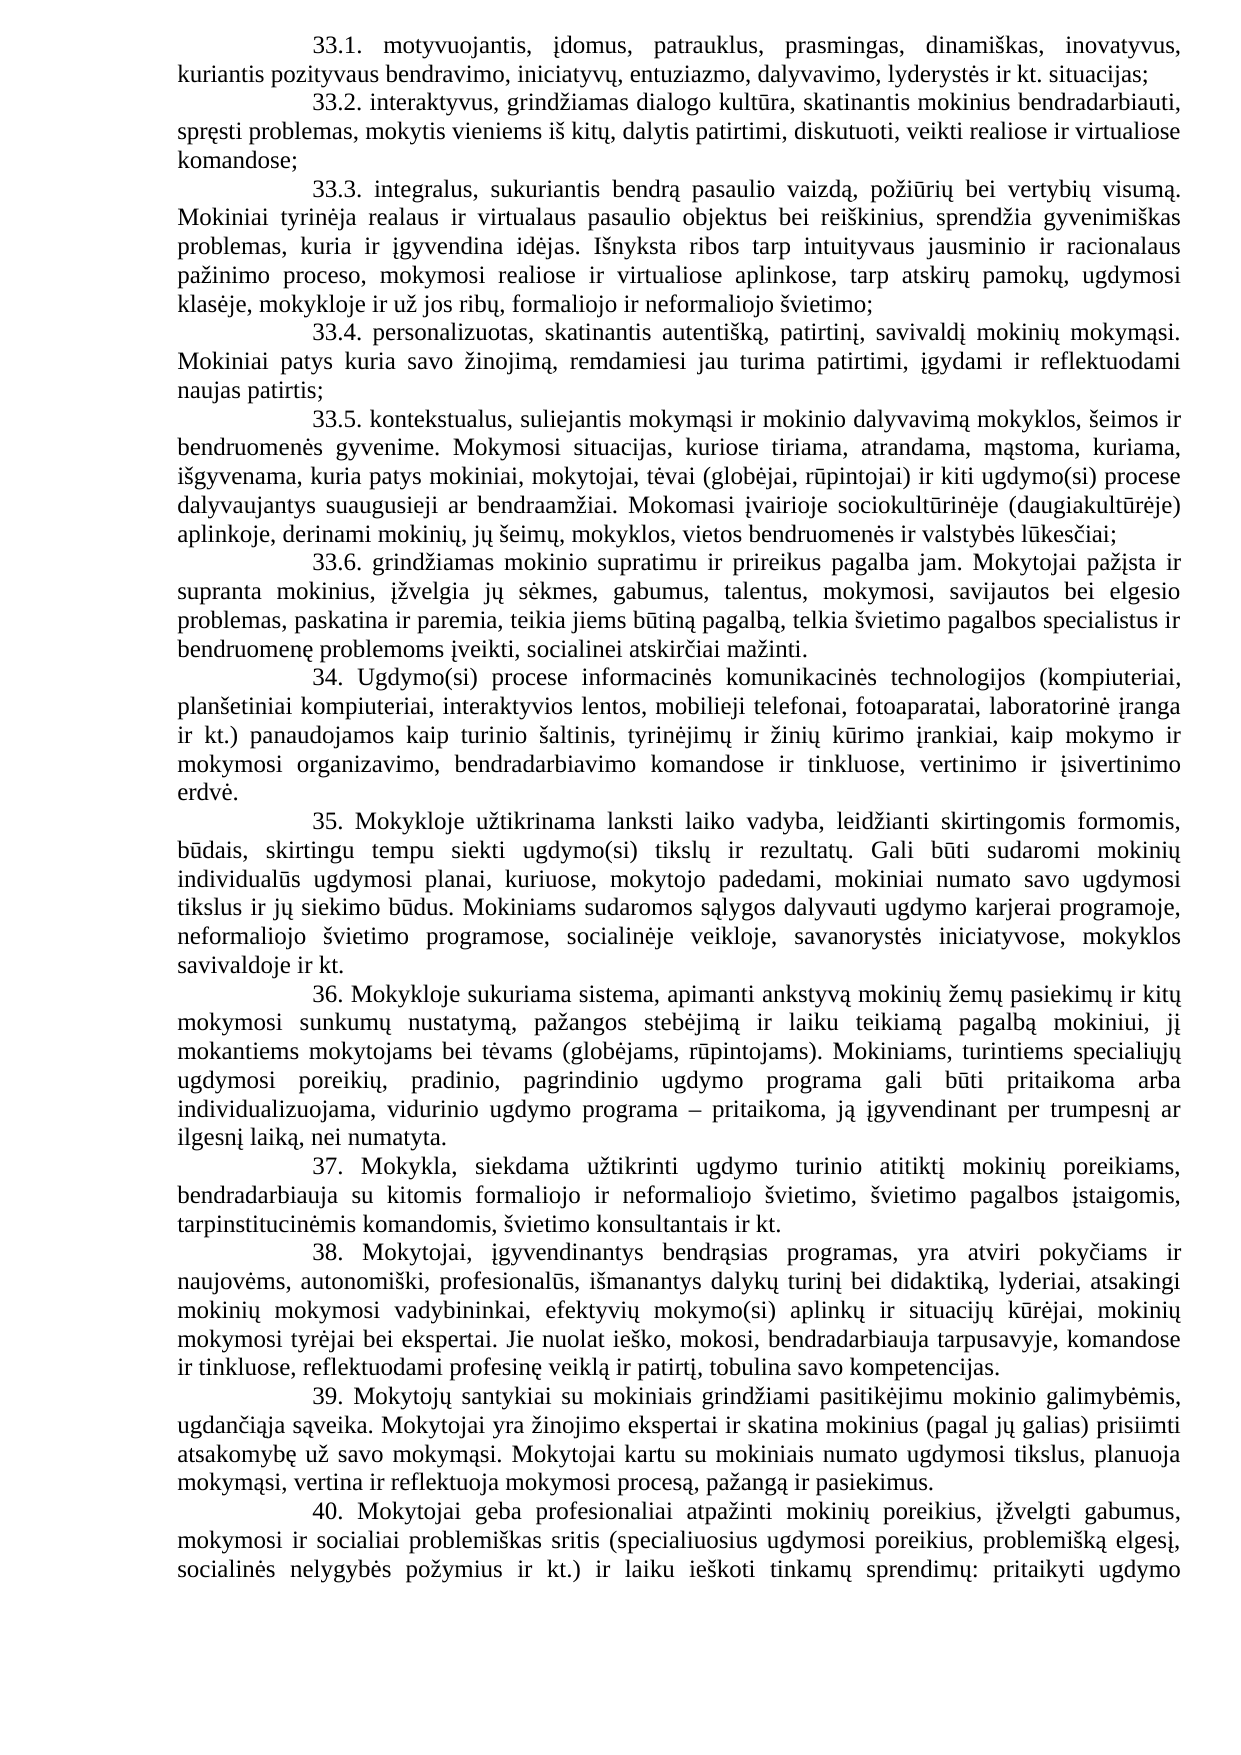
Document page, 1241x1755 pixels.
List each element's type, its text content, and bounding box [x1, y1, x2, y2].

text 34. Ugdymo(si) procese informacinės komunikacinės technologijos (kompiuteriai, planšetiniai kompiuteriai, interaktyvios lentos, mobilieji telefonai, fotoaparatai, laboratorinė įranga ir kt.) panaudojamos kaip turinio šaltinis, tyrinėjimų ir žinių kūrimo įrankiai, kaip mokymo ir mokymosi organizavimo, bendradarbiavimo komandose ir tinkluose, vertinimo ir įsivertinimo erdvė. [177, 662, 1182, 806]
text 33.5. kontekstualus, suliejantis mokymąsi ir mokinio dalyvavimą mokyklos, šeimos ir bendruomenės gyvenime. Mokymosi situacijas, kuriose tiriama, atrandama, mąstoma, kuriama, išgyvenama, kuria patys mokiniai, mokytojai, tėvai (globėjai, rūpintojai) ir kiti ugdymo(si) procese dalyvaujantys suaugusieji ar bendraamžiai. Mokomasi įvairioje sociokultūrinėje (daugiakultūrėje) aplinkoje, derinami mokinių, jų šeimų, mokyklos, vietos bendruomenės ir valstybės lūkesčiai; [177, 404, 1182, 547]
text 33.3. integralus, sukuriantis bendrą pasaulio vaizdą, požiūrių bei vertybių visumą. Mokiniai tyrinėja realaus ir virtualaus pasaulio objektus bei reiškinius, sprendžia gyvenimiškas problemas, kuria ir įgyvendina idėjas. Išnyksta ribos tarp intuityvaus jausminio ir racionalaus pažinimo proceso, mokymosi realiose ir virtualiose aplinkose, tarp atskirų pamokų, ugdymosi klasėje, mokykloje ir už jos ribų, formaliojo ir neformaliojo švietimo; [177, 174, 1182, 317]
text 37. Mokykla, siekdama užtikrinti ugdymo turinio atitiktį mokinių poreikiams, bendradarbiauja su kitomis formaliojo ir neformaliojo švietimo, švietimo pagalbos įstaigomis, tarpinstitucinėmis komandomis, švietimo konsultantais ir kt. [177, 1151, 1182, 1237]
text 33.2. interaktyvus, grindžiamas dialogo kultūra, skatinantis mokinius bendradarbiauti, spręsti problemas, mokytis vieniems iš kitų, dalytis patirtimi, diskutuoti, veikti realiose ir virtualiose komandose; [177, 87, 1182, 174]
text 39. Mokytojų santykiai su mokiniais grindžiami pasitikėjimu mokinio galimybėmis, ugdančiąja sąveika. Mokytojai yra žinojimo ekspertai ir skatina mokinius (pagal jų galias) prisiimti atsakomybę už savo mokymąsi. Mokytojai kartu su mokiniais numato ugdymosi tikslus, planuoja mokymąsi, vertina ir reflektuoja mokymosi procesą, pažangą ir pasiekimus. [177, 1381, 1182, 1496]
text 33.1. motyvuojantis, įdomus, patrauklus, prasmingas, dinamiškas, inovatyvus, kuriantis pozityvaus bendravimo, iniciatyvų, entuziazmo, dalyvavimo, lyderystės ir kt. situacijas; [177, 30, 1182, 87]
text 33.6. grindžiamas mokinio supratimu ir prireikus pagalba jam. Mokytojai pažįsta ir supranta mokinius, įžvelgia jų sėkmes, gabumus, talentus, mokymosi, savijautos bei elgesio problemas, paskatina ir paremia, teikia jiems būtiną pagalbą, telkia švietimo pagalbos specialistus ir bendruomenę problemoms įveikti, socialinei atskirčiai mažinti. [177, 547, 1182, 662]
text 40. Mokytojai geba profesionaliai atpažinti mokinių poreikius, įžvelgti gabumus, mokymosi ir socialiai problemiškas sritis (specialiuosius ugdymosi poreikius, problemišką elgesį, socialinės nelygybės požymius ir kt.) ir laiku ieškoti tinkamų sprendimų: pritaikyti ugdymo [177, 1496, 1182, 1582]
text 35. Mokykloje užtikrinama lanksti laiko vadyba, leidžianti skirtingomis formomis, būdais, skirtingu tempu siekti ugdymo(si) tikslų ir rezultatų. Gali būti sudaromi mokinių individualūs ugdymosi planai, kuriuose, mokytojo padedami, mokiniai numato savo ugdymosi tikslus ir jų siekimo būdus. Mokiniams sudaromos sąlygos dalyvauti ugdymo karjerai programoje, neformaliojo švietimo programose, socialinėje veikloje, savanorystės iniciatyvose, mokyklos savivaldoje ir kt. [177, 806, 1182, 979]
text 36. Mokykloje sukuriama sistema, apimanti ankstyvą mokinių žemų pasiekimų ir kitų mokymosi sunkumų nustatymą, pažangos stebėjimą ir laiku teikiamą pagalbą mokiniui, jį mokantiems mokytojams bei tėvams (globėjams, rūpintojams). Mokiniams, turintiems specialiųjų ugdymosi poreikių, pradinio, pagrindinio ugdymo programa gali būti pritaikoma arba individualizuojama, vidurinio ugdymo programa – pritaikoma, ją įgyvendinant per trumpesnį ar ilgesnį laiką, nei numatyta. [177, 979, 1182, 1151]
text 38. Mokytojai, įgyvendinantys bendrąsias programas, yra atviri pokyčiams ir naujovėms, autonomiški, profesionalūs, išmanantys dalykų turinį bei didaktiką, lyderiai, atsakingi mokinių mokymosi vadybininkai, efektyvių mokymo(si) aplinkų ir situacijų kūrėjai, mokinių mokymosi tyrėjai bei ekspertai. Jie nuolat ieško, mokosi, bendradarbiauja tarpusavyje, komandose ir tinkluose, reflektuodami profesinę veiklą ir patirtį, tobulina savo kompetencijas. [177, 1237, 1182, 1381]
text 33.4. personalizuotas, skatinantis autentišką, patirtinį, savivaldį mokinių mokymąsi. Mokiniai patys kuria savo žinojimą, remdamiesi jau turima patirtimi, įgydami ir reflektuodami naujas patirtis; [177, 317, 1182, 404]
